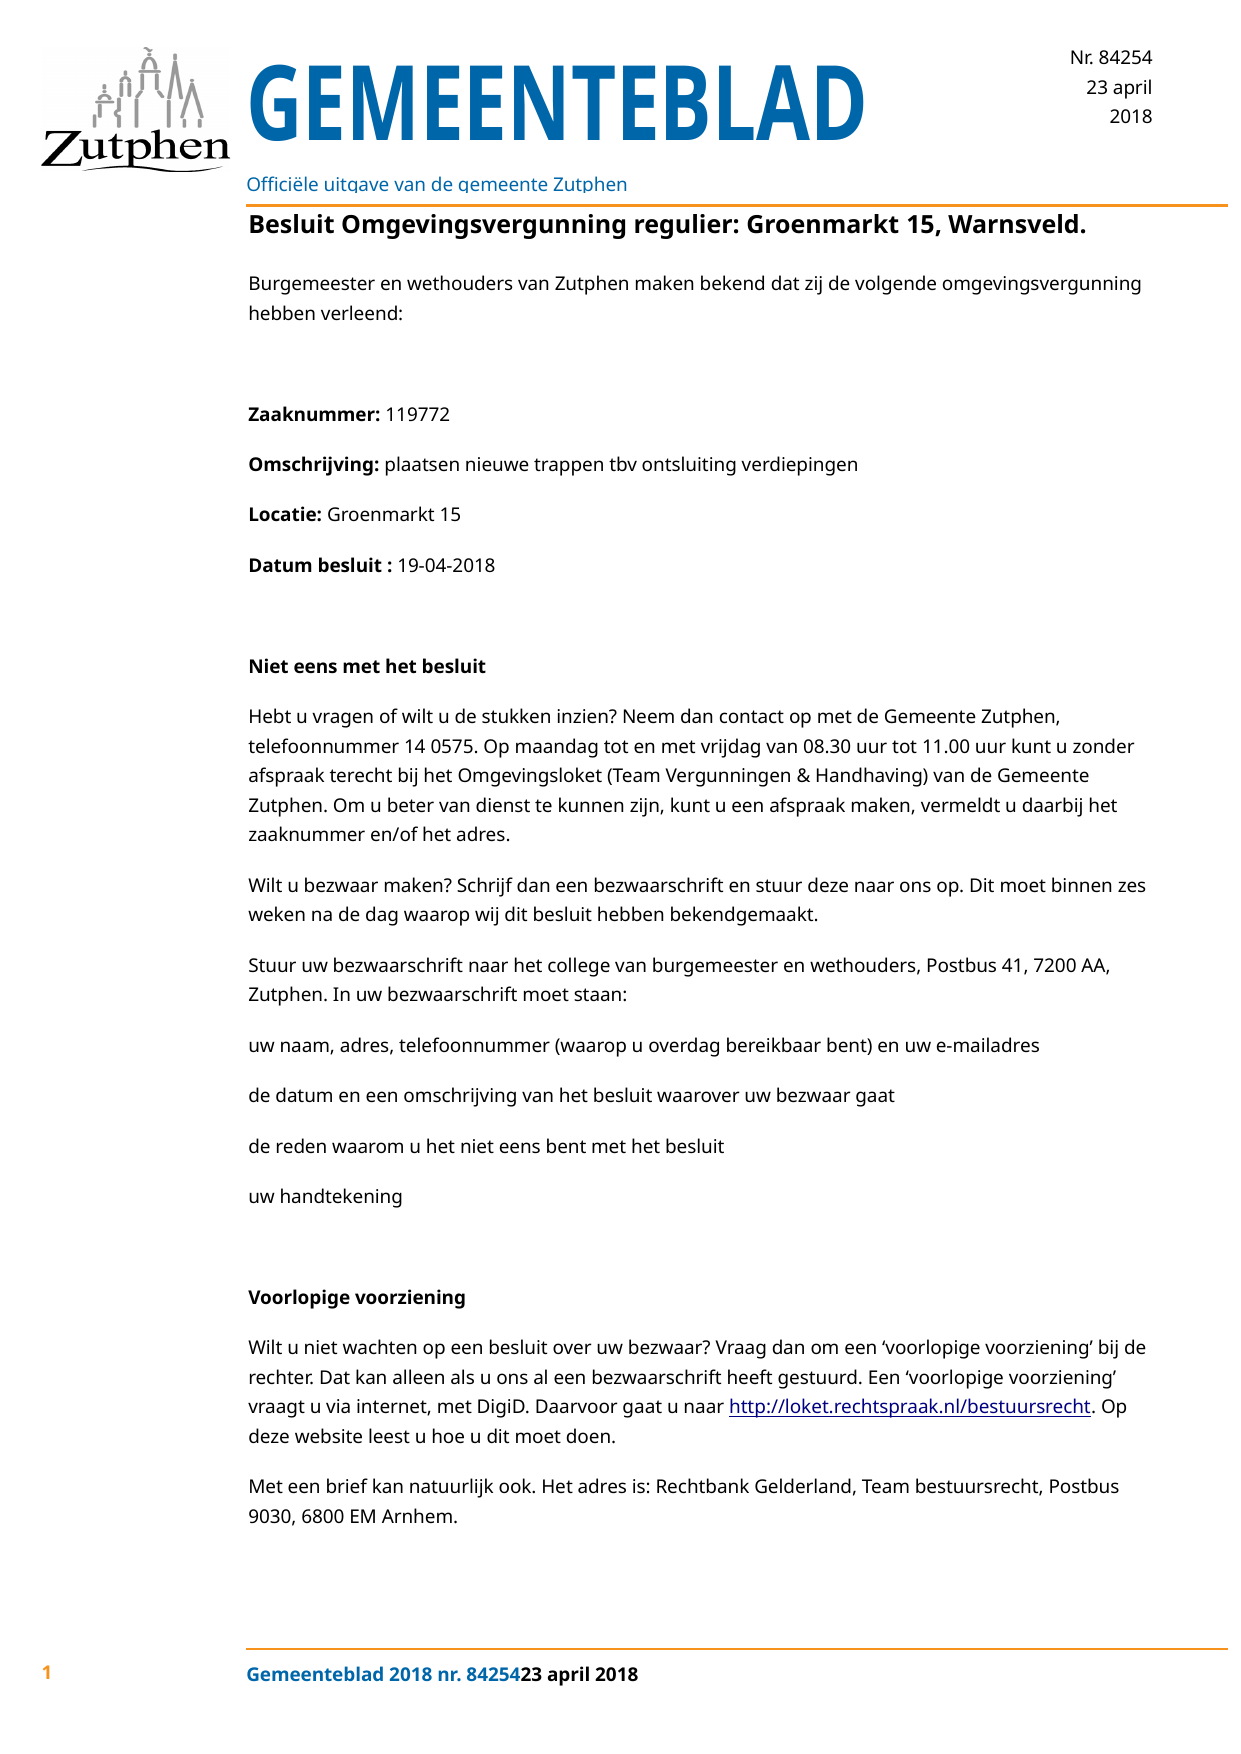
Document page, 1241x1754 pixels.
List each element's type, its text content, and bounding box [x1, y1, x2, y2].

text de reden waarom u het niet eens bent met het besluit [248, 1133, 1152, 1158]
text Voorlopige voorziening [248, 1284, 1152, 1310]
text Wilt u bezwaar maken? Schrijf dan een bezwaarschrift en stuur deze naar ons op. Dit moet binnen zes weken na de dag waarop wij dit besluit hebben bekendgemaakt. [248, 872, 1152, 927]
text Locatie: Groenmarkt 15 [248, 502, 1152, 527]
text Burgemeester en wethouders van Zutphen maken bekend dat zij de volgende omgevingsvergunning hebben verleend: [248, 270, 1152, 326]
text Stuur uw bezwaarschrift naar het college van burgemeester en wethouders, Postbus 41, 7200 AA, Zutphen. In uw bezwaarschrift moet staan: [248, 952, 1152, 1007]
text uw handtekening [248, 1183, 1152, 1209]
text Datum besluit : 19-04-2018 [248, 552, 1152, 578]
text Niet eens met het besluit [248, 653, 1152, 678]
text Wilt u niet wachten op een besluit over uw bezwaar? Vraag dan om een ‘voorlopige voorziening’ bij de rechter. Dat kan alleen als u ons al een bezwaarschrift heeft gestuurd. Een ‘voorlopige voorziening’ vraagt u via internet, met DigiD. Daarvoor gaat u naar http://loket.rechtspraak.nl/bestuursrecht. Op deze website leest u hoe u dit moet doen. [248, 1334, 1152, 1449]
picture [41, 47, 231, 172]
text de datum en een omschrijving van het besluit waarover uw bezwaar gaat [248, 1082, 1152, 1108]
text Omschrijving: plaatsen nieuwe trappen tbv ontsluiting verdiepingen [248, 451, 1152, 477]
text Met een brief kan natuurlijk ook. Het adres is: Rechtbank Gelderland, Team bestuursrecht, Postbus 9030, 6800 EM Arnhem. [248, 1474, 1152, 1529]
text Hebt u vragen of wilt u de stukken inzien? Neem dan contact op met de Gemeente Zutphen, telefoonnummer 14 0575. Op maandag tot en met vrijdag van 08.30 uur tot 11.00 uur kunt u zonder afspraak terecht bij het Omgevingsloket (Team Vergunningen & Handhaving) van de Gemeente Zutphen. Om u beter van dienst te kunnen zijn, kunt u een afspraak maken, vermeldt u daarbij het zaaknummer en/of het adres. [248, 703, 1152, 847]
text uw naam, adres, telefoonnummer (waarop u overdag bereikbaar bent) en uw e-mailadres [248, 1032, 1152, 1058]
text Besluit Omgevingsvergunning regulier: Groenmarkt 15, Warnsveld. [248, 207, 1152, 241]
text Zaaknummer: 119772 [248, 401, 1152, 426]
